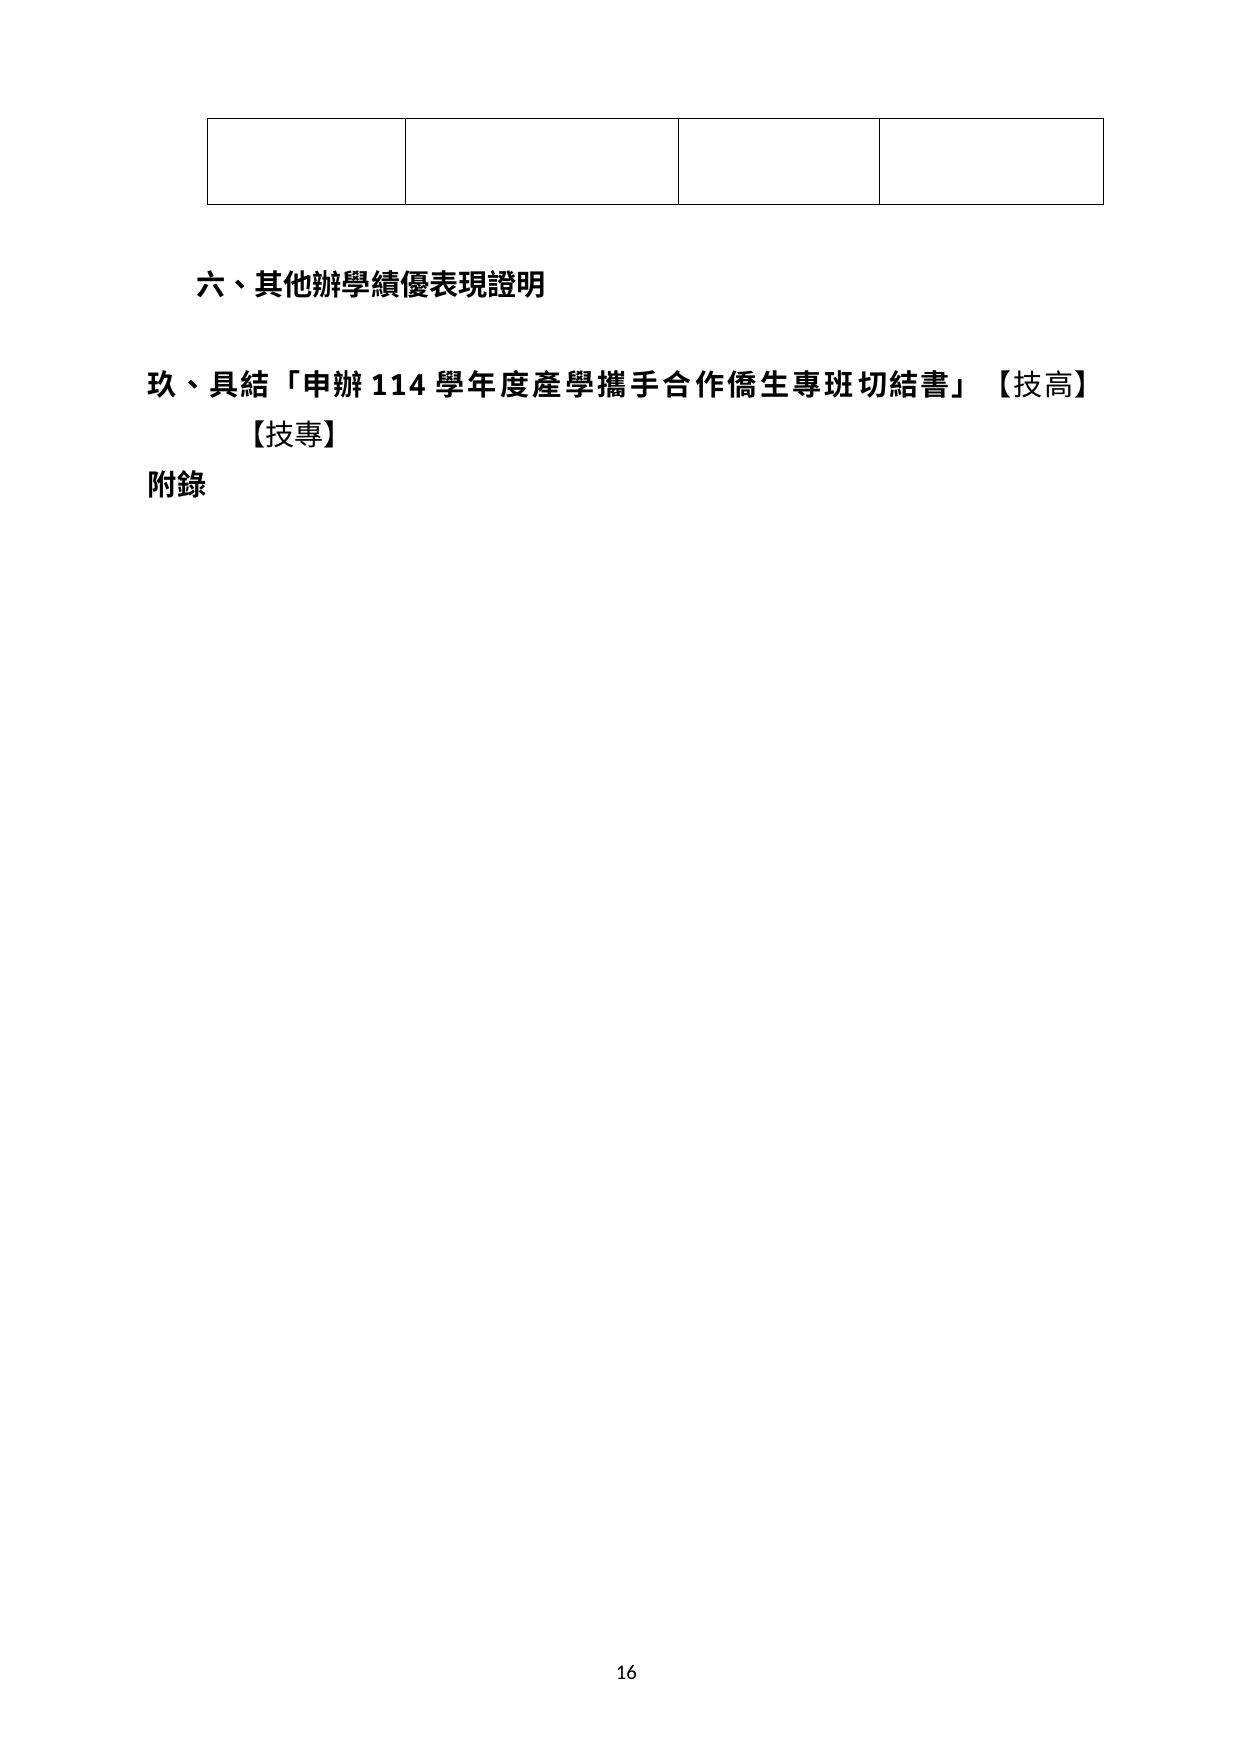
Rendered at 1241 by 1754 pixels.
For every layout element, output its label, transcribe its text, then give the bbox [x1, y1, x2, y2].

table_cell [406, 119, 678, 204]
table_cell [880, 119, 1103, 204]
text 附錄 [148, 455, 1104, 505]
text 玖、具結「申辦114學年度產學攜手合作僑生專班切結書」【技高】【技專】 [148, 355, 1104, 455]
text 六、其他辦學績優表現證明 [196, 255, 1104, 305]
table_cell [679, 119, 879, 204]
table_cell [208, 119, 405, 204]
